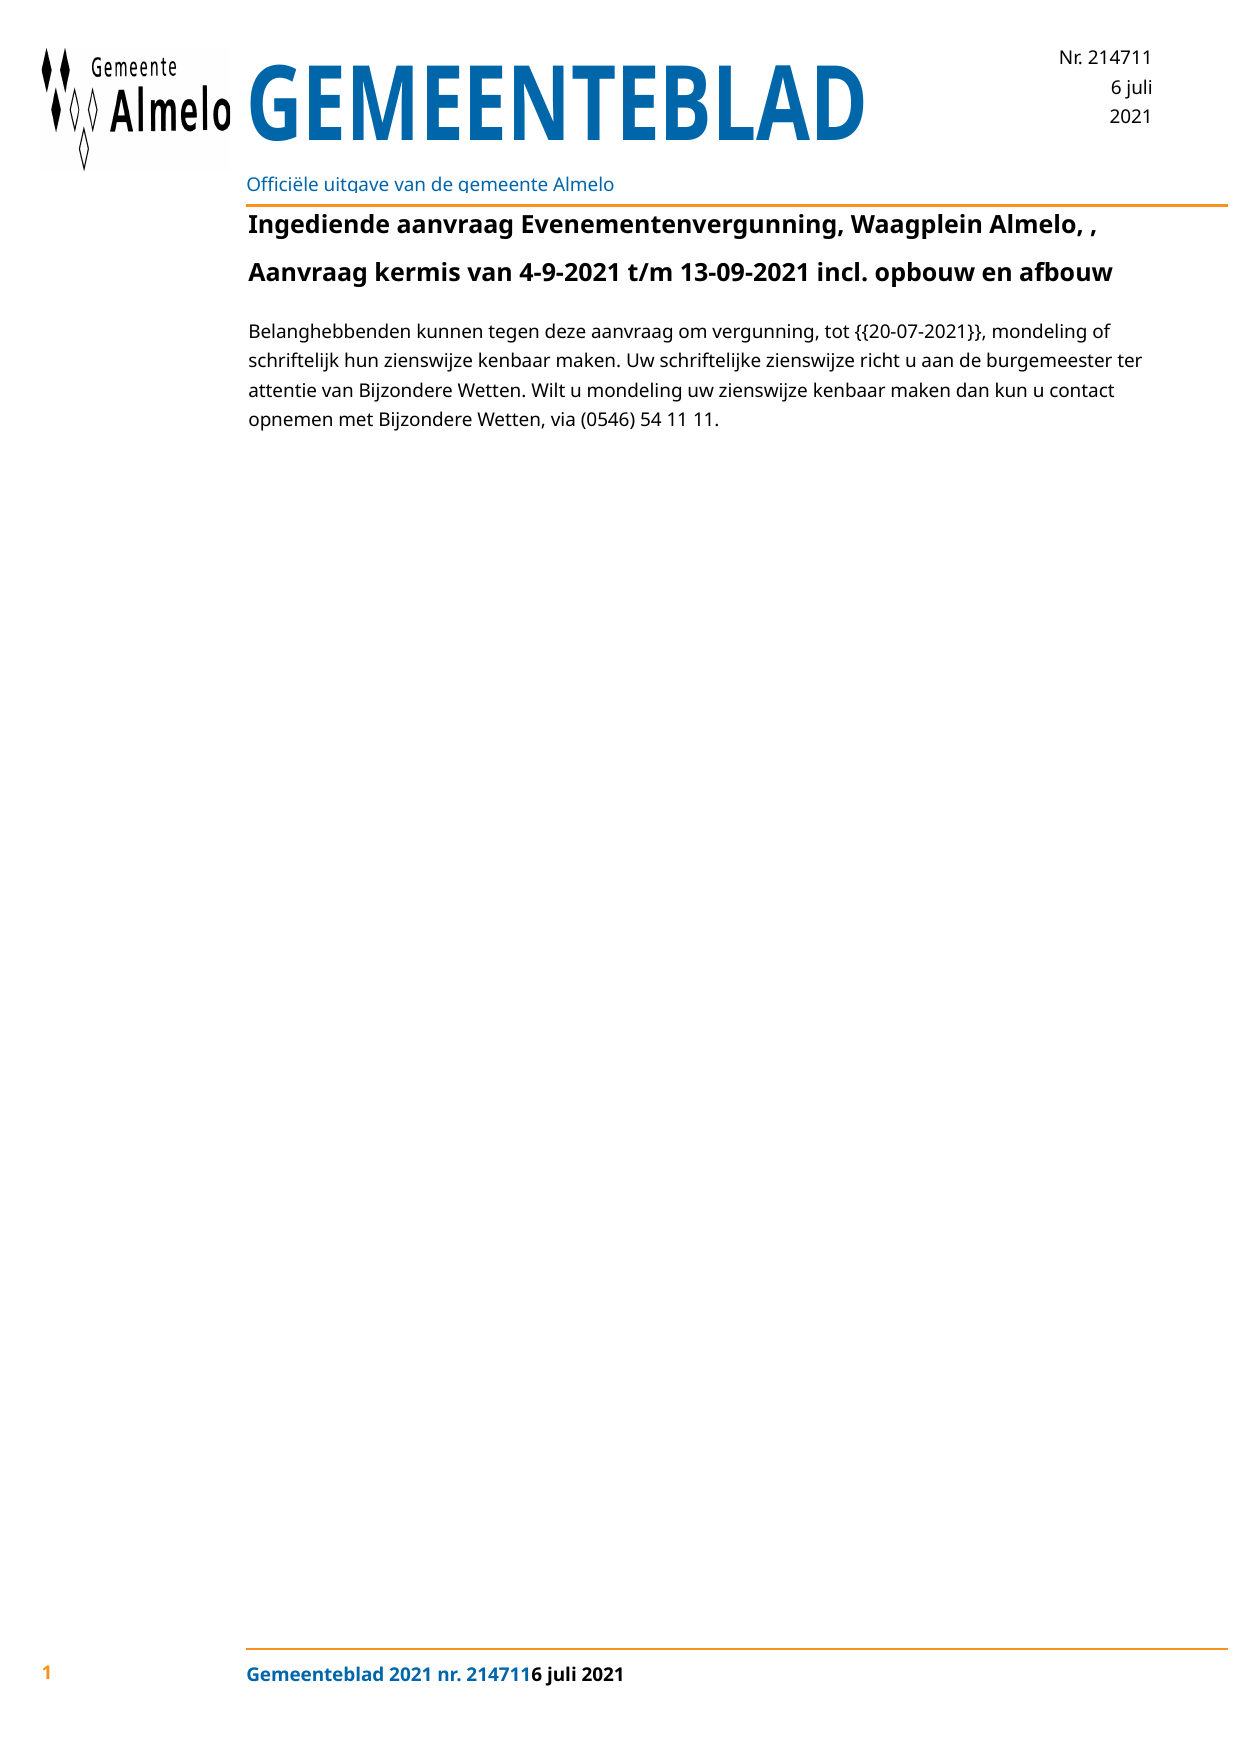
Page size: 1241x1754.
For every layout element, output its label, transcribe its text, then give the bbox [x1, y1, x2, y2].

text Belanghebbenden kunnen tegen deze aanvraag om vergunning, tot {{20-07-2021}}, mondeling of schriftelijk hun zienswijze kenbaar maken. Uw schriftelijke zienswijze richt u aan de burgemeester ter attentie van Bijzondere Wetten. Wilt u mondeling uw zienswijze kenbaar maken dan kun u contact opnemen met Bijzondere Wetten, via (0546) 54 11 11. [248, 318, 1152, 432]
picture [41, 47, 231, 172]
text Ingediende aanvraag Evenementenvergunning, Waagplein Almelo, , Aanvraag kermis van 4-9-2021 t/m 13-09-2021 incl. opbouw en afbouw [248, 207, 1152, 288]
